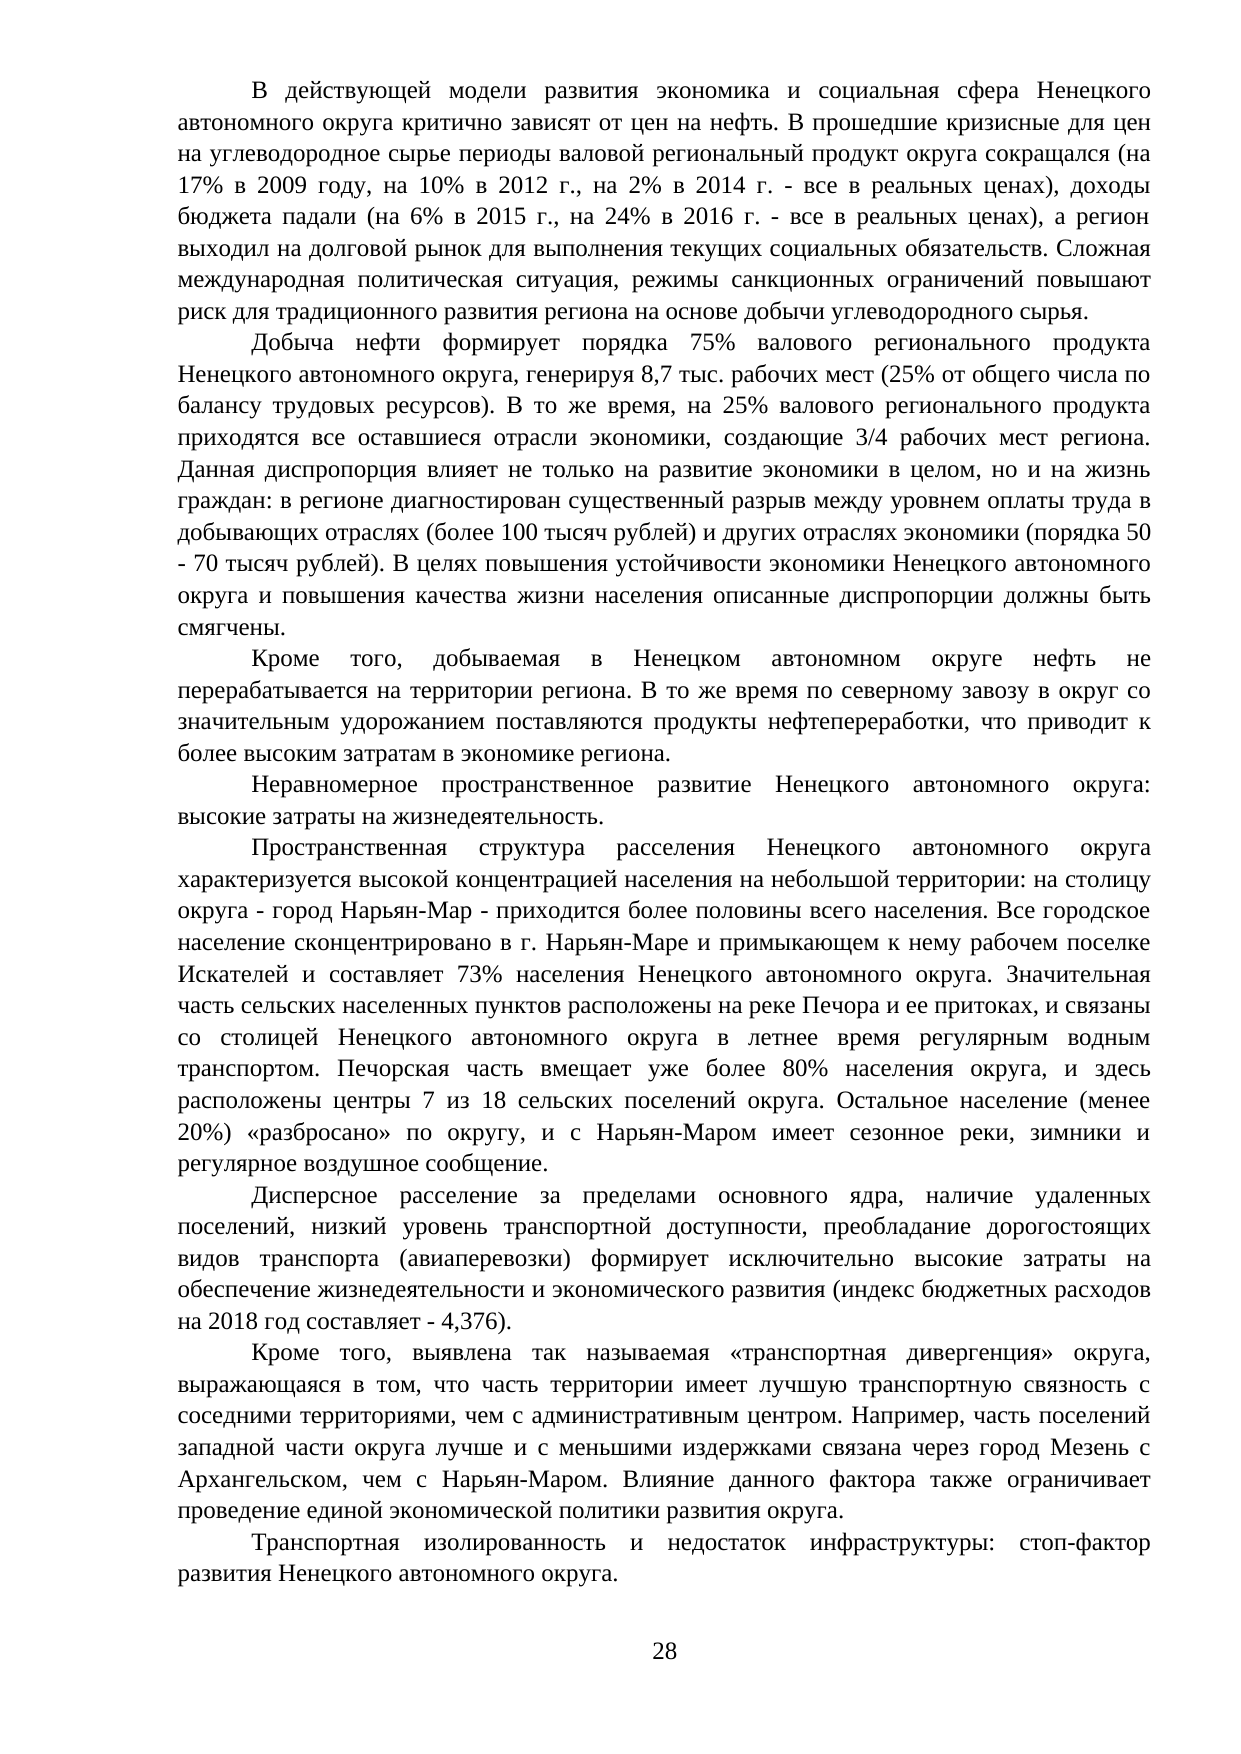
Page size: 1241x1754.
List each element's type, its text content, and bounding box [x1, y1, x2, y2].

text В действующей модели развития экономика и социальная сфера Ненецкого автономного округа критично зависят от цен на нефть. В прошедшие кризисные для цен на углеводородное сырье периоды валовой региональный продукт округа сокращался (на 17% в 2009 году, на 10% в 2012 г., на 2% в 2014 г. - все в реальных ценах), доходы бюджета падали (на 6% в 2015 г., на 24% в 2016 г. - все в реальных ценах), а регион выходил на долговой рынок для выполнения текущих социальных обязательств. Сложная международная политическая ситуация, режимы санкционных ограничений повышают риск для традиционного развития региона на основе добычи углеводородного сырья. [177, 75, 1152, 325]
text Дисперсное расселение за пределами основного ядра, наличие удаленных поселений, низкий уровень транспортной доступности, преобладание дорогостоящих видов транспорта (авиаперевозки) формирует исключительно высокие затраты на обеспечение жизнедеятельности и экономического развития (индекс бюджетных расходов на 2018 год составляет - 4,376). [177, 1180, 1152, 1335]
text Кроме того, выявлена так называемая «транспортная дивергенция» округа, выражающаяся в том, что часть территории имеет лучшую транспортную связность с соседними территориями, чем с административным центром. Например, часть поселений западной части округа лучше и с меньшими издержками связана через город Мезень с Архангельском, чем с Нарьян-Маром. Влияние данного фактора также ограничивает проведение единой экономической политики развития округа. [177, 1337, 1152, 1524]
text Кроме того, добываемая в Ненецком автономном округе нефть не перерабатывается на территории региона. В то же время по северному завозу в округ со значительным удорожанием поставляются продукты нефтепереработки, что приводит к более высоким затратам в экономике региона. [177, 643, 1152, 767]
text Пространственная структура расселения Ненецкого автономного округа характеризуется высокой концентрацией населения на небольшой территории: на столицу округа - город Нарьян-Мар - приходится более половины всего населения. Все городское население сконцентрировано в г. Нарьян-Маре и примыкающем к нему рабочем поселке Искателей и составляет 73% населения Ненецкого автономного округа. Значительная часть сельских населенных пунктов расположены на реке Печора и ее притоках, и связаны со столицей Ненецкого автономного округа в летнее время регулярным водным транспортом. Печорская часть вмещает уже более 80% населения округа, и здесь расположены центры 7 из 18 сельских поселений округа. Остальное население (менее 20%) «разбросано» по округу, и с Нарьян-Маром имеет сезонное реки, зимники и регулярное воздушное сообщение. [177, 832, 1152, 1177]
text Неравномерное пространственное развитие Ненецкого автономного округа: высокие затраты на жизнедеятельность. [177, 769, 1152, 830]
text Транспортная изолированность и недостаток инфраструктуры: стоп-фактор развития Ненецкого автономного округа. [177, 1527, 1152, 1587]
text Добыча нефти формирует порядка 75% валового регионального продукта Ненецкого автономного округа, генерируя 8,7 тыс. рабочих мест (25% от общего числа по балансу трудовых ресурсов). В то же время, на 25% валового регионального продукта приходятся все оставшиеся отрасли экономики, создающие 3/4 рабочих мест региона. Данная диспропорция влияет не только на развитие экономики в целом, но и на жизнь граждан: в регионе диагностирован существенный разрыв между уровнем оплаты труда в добывающих отраслях (более 100 тысяч рублей) и других отраслях экономики (порядка 50 - 70 тысяч рублей). В целях повышения устойчивости экономики Ненецкого автономного округа и повышения качества жизни населения описанные диспропорции должны быть смягчены. [177, 327, 1152, 640]
